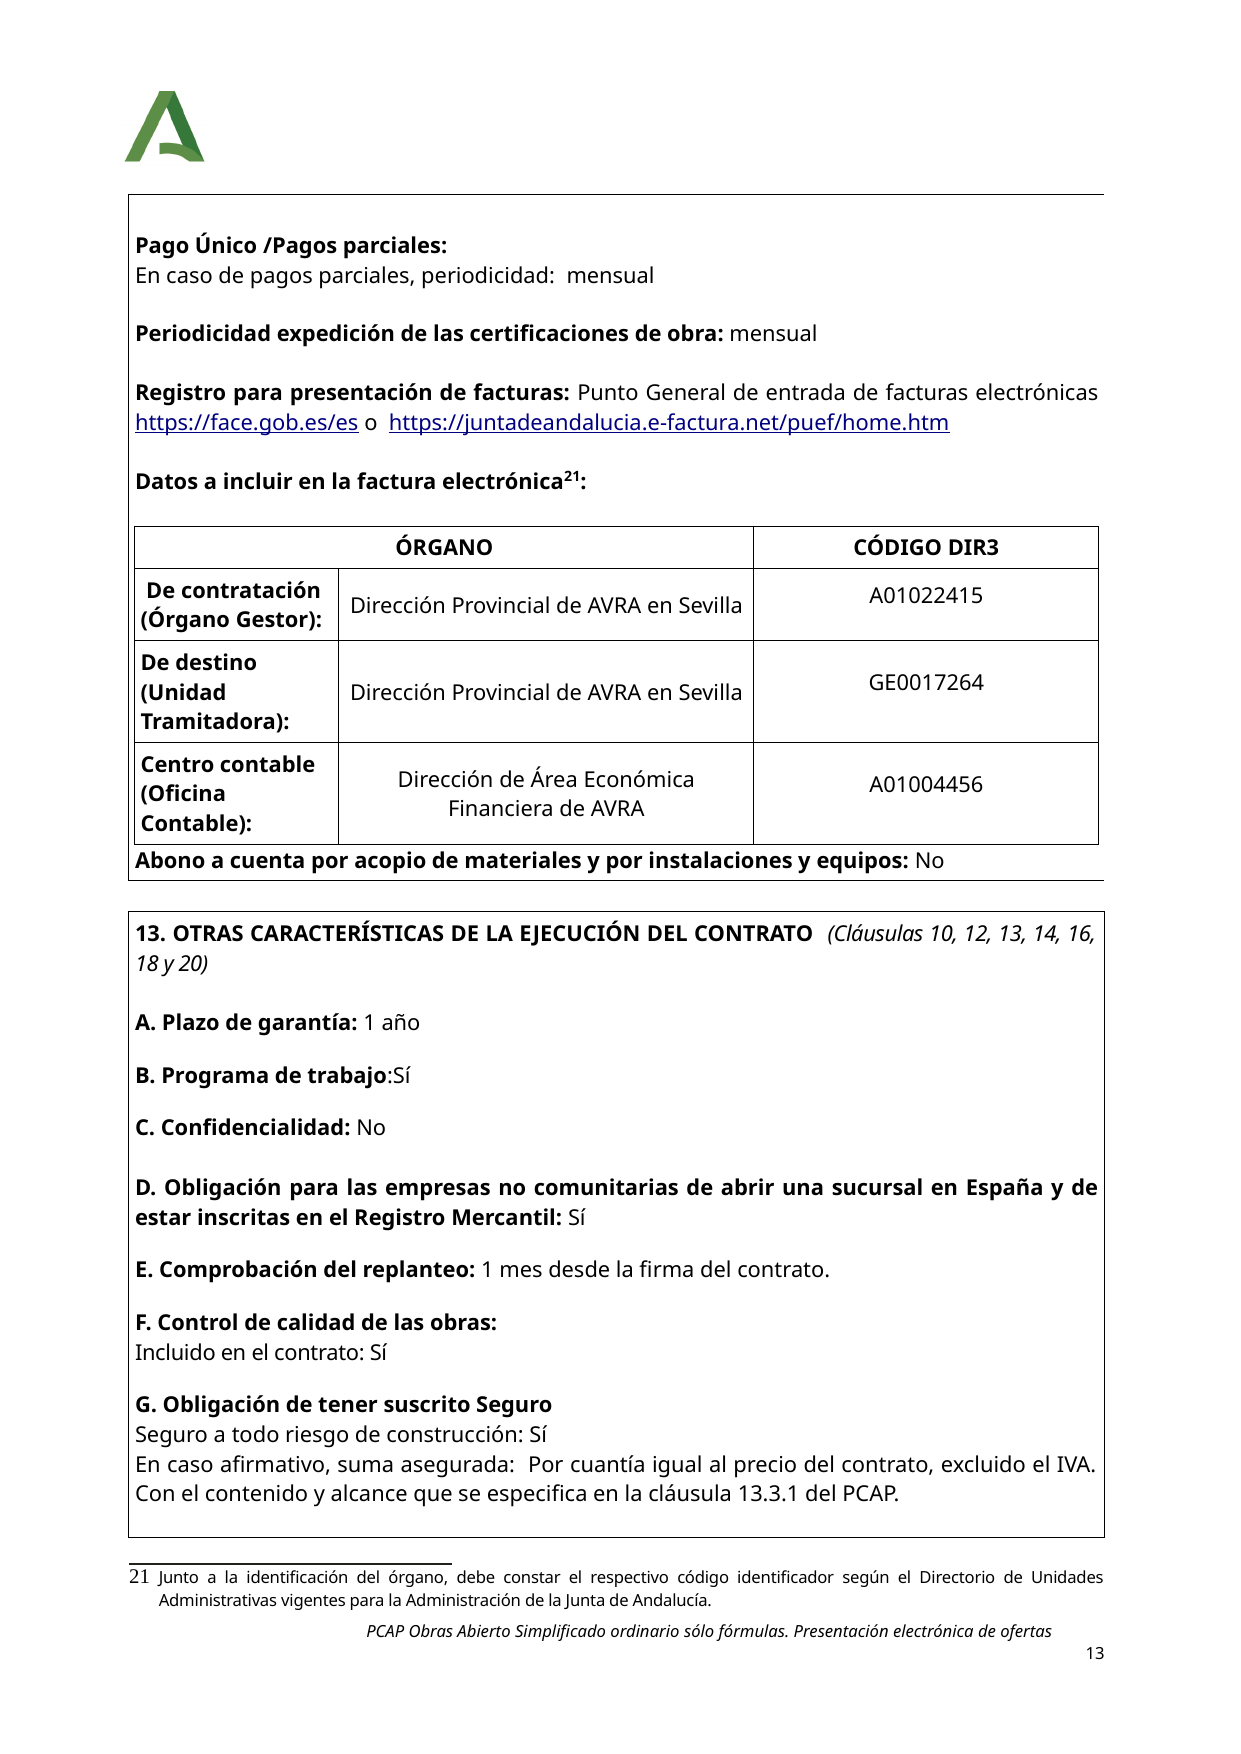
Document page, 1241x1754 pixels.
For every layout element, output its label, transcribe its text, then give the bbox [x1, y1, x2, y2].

table_header ÓRGANO [135, 527, 753, 568]
table_cell A01004456 [754, 743, 1098, 844]
table_cell Dirección de Área Económica Financiera de AVRA [339, 743, 753, 844]
table_cell De contratación (Órgano Gestor): [135, 569, 338, 640]
table_cell Dirección Provincial de AVRA en Sevilla [339, 641, 753, 742]
table_cell GE0017264 [754, 641, 1098, 742]
table_header Pago Único /Pagos parciales: En caso de pagos parciales, periodicidad: mensual Periodicidad expedición de las certificaciones de obra: mensual Registro para presentación de facturas: Punto General de entrada de facturas electrónicas https://face.gob.es/es o https://juntadeandalucia.e-factura.net/puef/home.htm Datos a incluir en la factura electrónica: Abono a cuenta por acopio de materiales y por instalaciones y equipos: No [129, 195, 1104, 880]
table_cell De destino (Unidad Tramitadora): [135, 641, 338, 742]
table_header CÓDIGO DIR3 [754, 527, 1098, 568]
table_cell A01022415 [754, 569, 1098, 640]
table_header 13. OTRAS CARACTERÍSTICAS DE LA EJECUCIÓN DEL CONTRATO (Cláusulas 10, 12, 13, 14, 16, 18 y 20) A. Plazo de garantía: 1 año B. Programa de trabajo:Sí C. Confidencialidad: No D. Obligación para las empresas no comunitarias de abrir una sucursal en España y de estar inscritas en el Registro Mercantil: Sí E. Comprobación del replanteo: 1 mes desde la firma del contrato. F. Control de calidad de las obras: Incluido en el contrato: Sí G. Obligación de tener suscrito Seguro Seguro a todo riesgo de construcción: Sí En caso afirmativo, suma asegurada: Por cuantía igual al precio del contrato, excluido el IVA. Con el contenido y alcance que se especifica en la cláusula 13.3.1 del PCAP. [129, 912, 1104, 1537]
table_cell Centro contable (Oficina Contable): [135, 743, 338, 844]
picture [120, 86, 209, 166]
table_cell Dirección Provincial de AVRA en Sevilla [339, 569, 753, 640]
